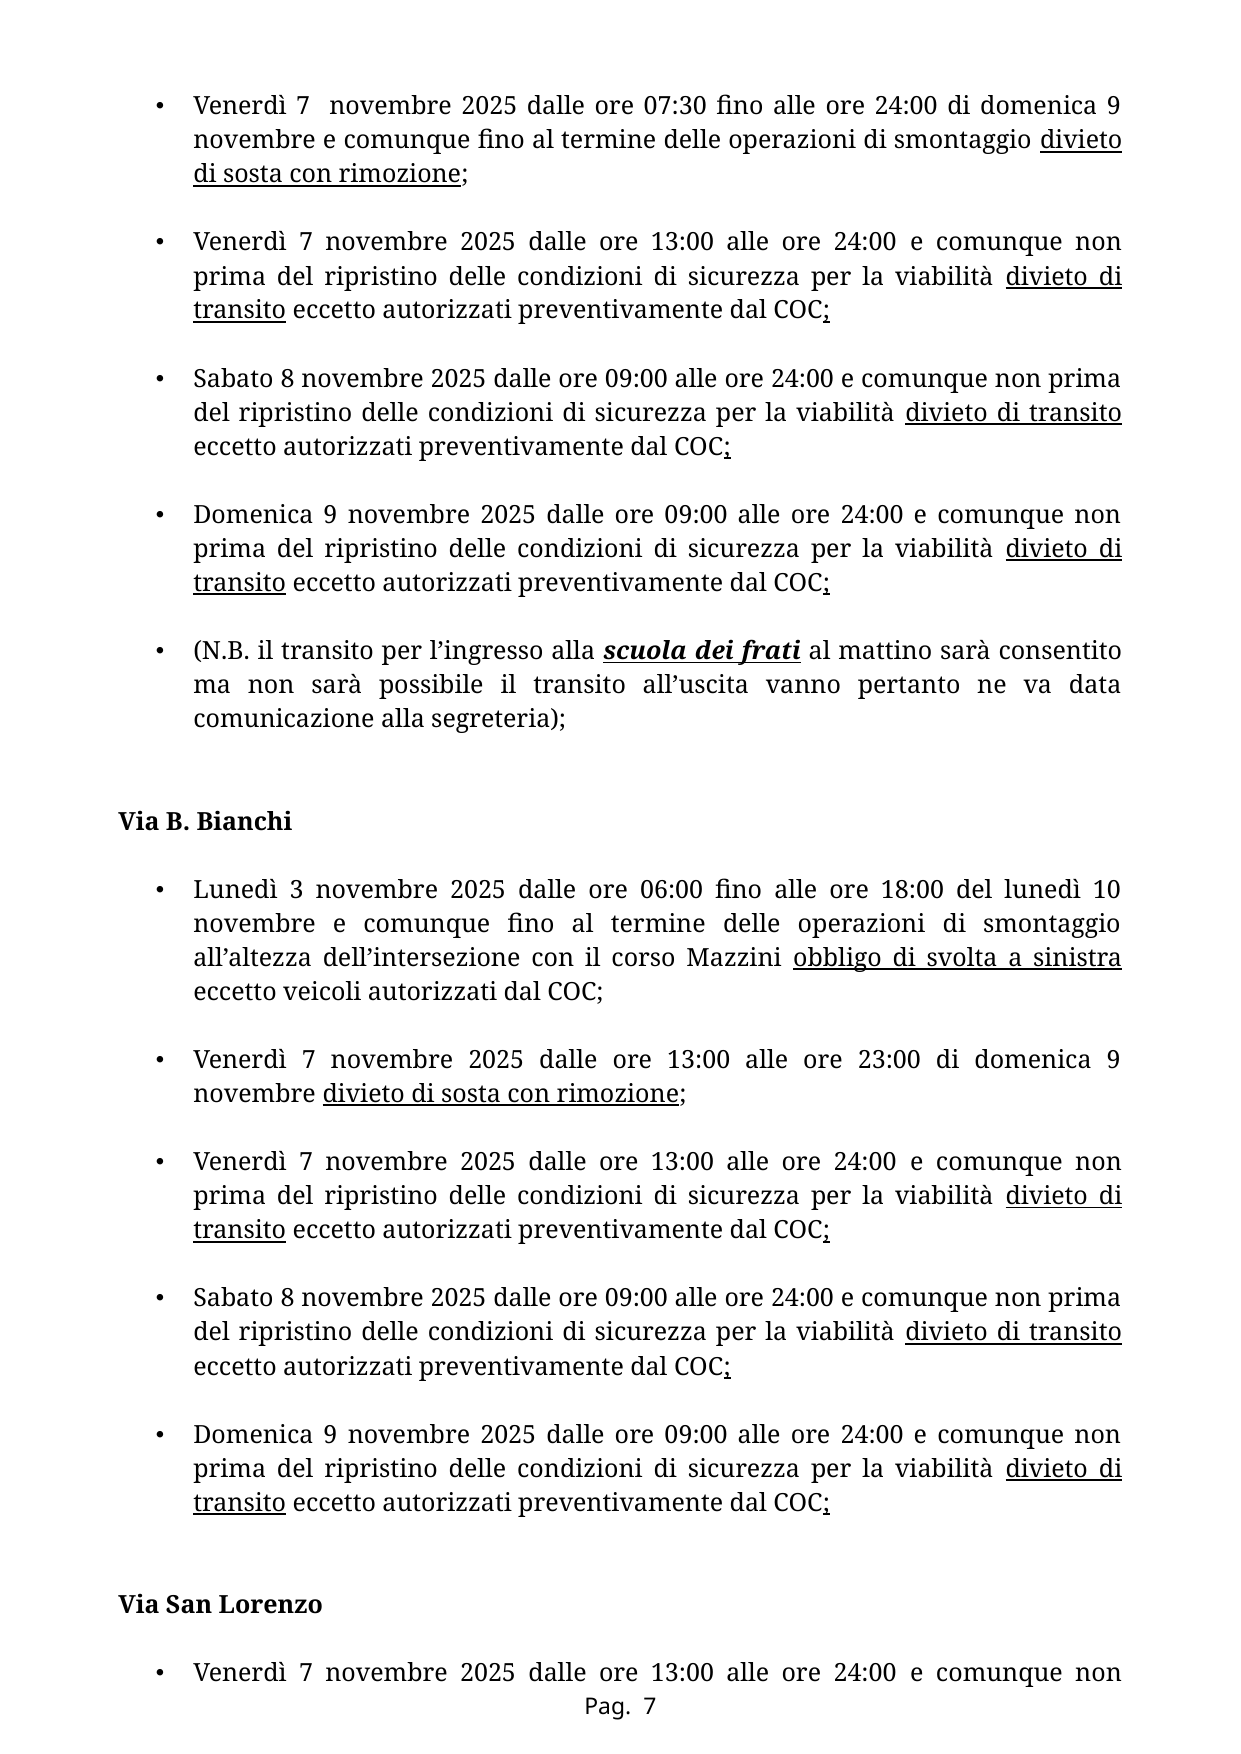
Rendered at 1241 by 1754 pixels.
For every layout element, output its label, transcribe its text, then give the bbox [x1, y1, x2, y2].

list Domenica 9 novembre 2025 dalle ore 09:00 alle ore 24:00 e comunque non prima del ripristino delle condizioni di sicurezza per la viabilità divieto di transito eccetto autorizzati preventivamente dal COC; [156, 1416, 1122, 1518]
list Venerdì 7 novembre 2025 dalle ore 13:00 alle ore 23:00 di domenica 9 novembre divieto di sosta con rimozione; [156, 1042, 1122, 1110]
list Lunedì 3 novembre 2025 dalle ore 06:00 fino alle ore 18:00 del lunedì 10 novembre e comunque fino al termine delle operazioni di smontaggio all’altezza dell’intersezione con il corso Mazzini obbligo di svolta a sinistra eccetto veicoli autorizzati dal COC; [156, 871, 1122, 1007]
list Sabato 8 novembre 2025 dalle ore 09:00 alle ore 24:00 e comunque non prima del ripristino delle condizioni di sicurezza per la viabilità divieto di transito eccetto autorizzati preventivamente dal COC; [156, 360, 1122, 462]
list Domenica 9 novembre 2025 dalle ore 09:00 alle ore 24:00 e comunque non prima del ripristino delle condizioni di sicurezza per la viabilità divieto di transito eccetto autorizzati preventivamente dal COC; [156, 497, 1122, 599]
list Venerdì 7 novembre 2025 dalle ore 07:30 fino alle ore 24:00 di domenica 9 novembre e comunque fino al termine delle operazioni di smontaggio divieto di sosta con rimozione; [156, 88, 1122, 190]
list Sabato 8 novembre 2025 dalle ore 09:00 alle ore 24:00 e comunque non prima del ripristino delle condizioni di sicurezza per la viabilità divieto di transito eccetto autorizzati preventivamente dal COC; [156, 1280, 1122, 1382]
list (N.B. il transito per l’ingresso alla scuola dei frati al mattino sarà consentito ma non sarà possibile il transito all’uscita vanno pertanto ne va data comunicazione alla segreteria); [156, 633, 1122, 735]
list Venerdì 7 novembre 2025 dalle ore 13:00 alle ore 24:00 e comunque non prima del ripristino delle condizioni di sicurezza per la viabilità divieto di transito eccetto autorizzati preventivamente dal COC; [156, 224, 1122, 326]
list Venerdì 7 novembre 2025 dalle ore 13:00 alle ore 24:00 e comunque non [156, 1655, 1122, 1689]
text Via San Lorenzo [118, 1587, 1122, 1621]
list Venerdì 7 novembre 2025 dalle ore 13:00 alle ore 24:00 e comunque non prima del ripristino delle condizioni di sicurezza per la viabilità divieto di transito eccetto autorizzati preventivamente dal COC; [156, 1144, 1122, 1246]
text Via B. Bianchi [118, 803, 1122, 837]
